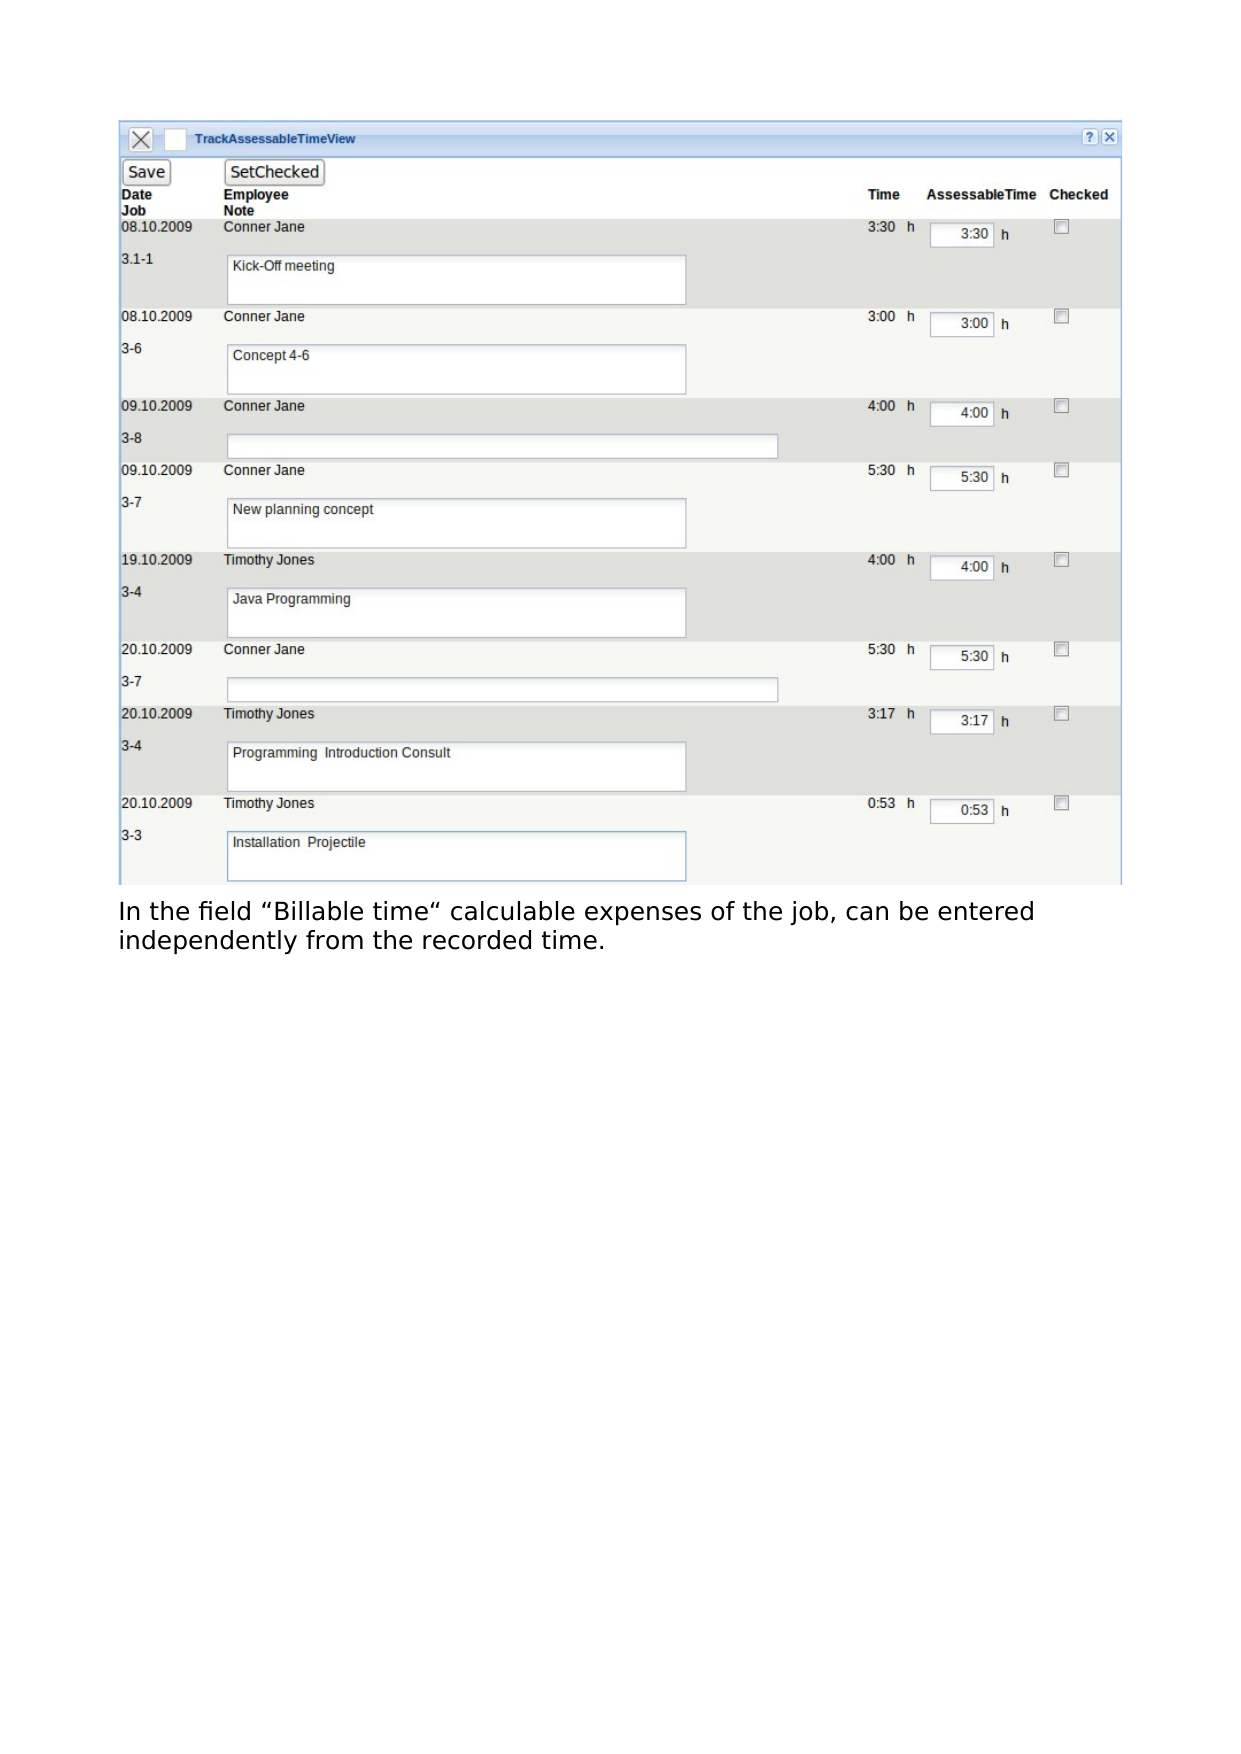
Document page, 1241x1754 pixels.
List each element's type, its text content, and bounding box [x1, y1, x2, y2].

text In the field “Billable time“ calculable expenses of the job, can be entered independently from the recorded time. [118, 897, 1122, 955]
picture [118, 118, 1123, 885]
